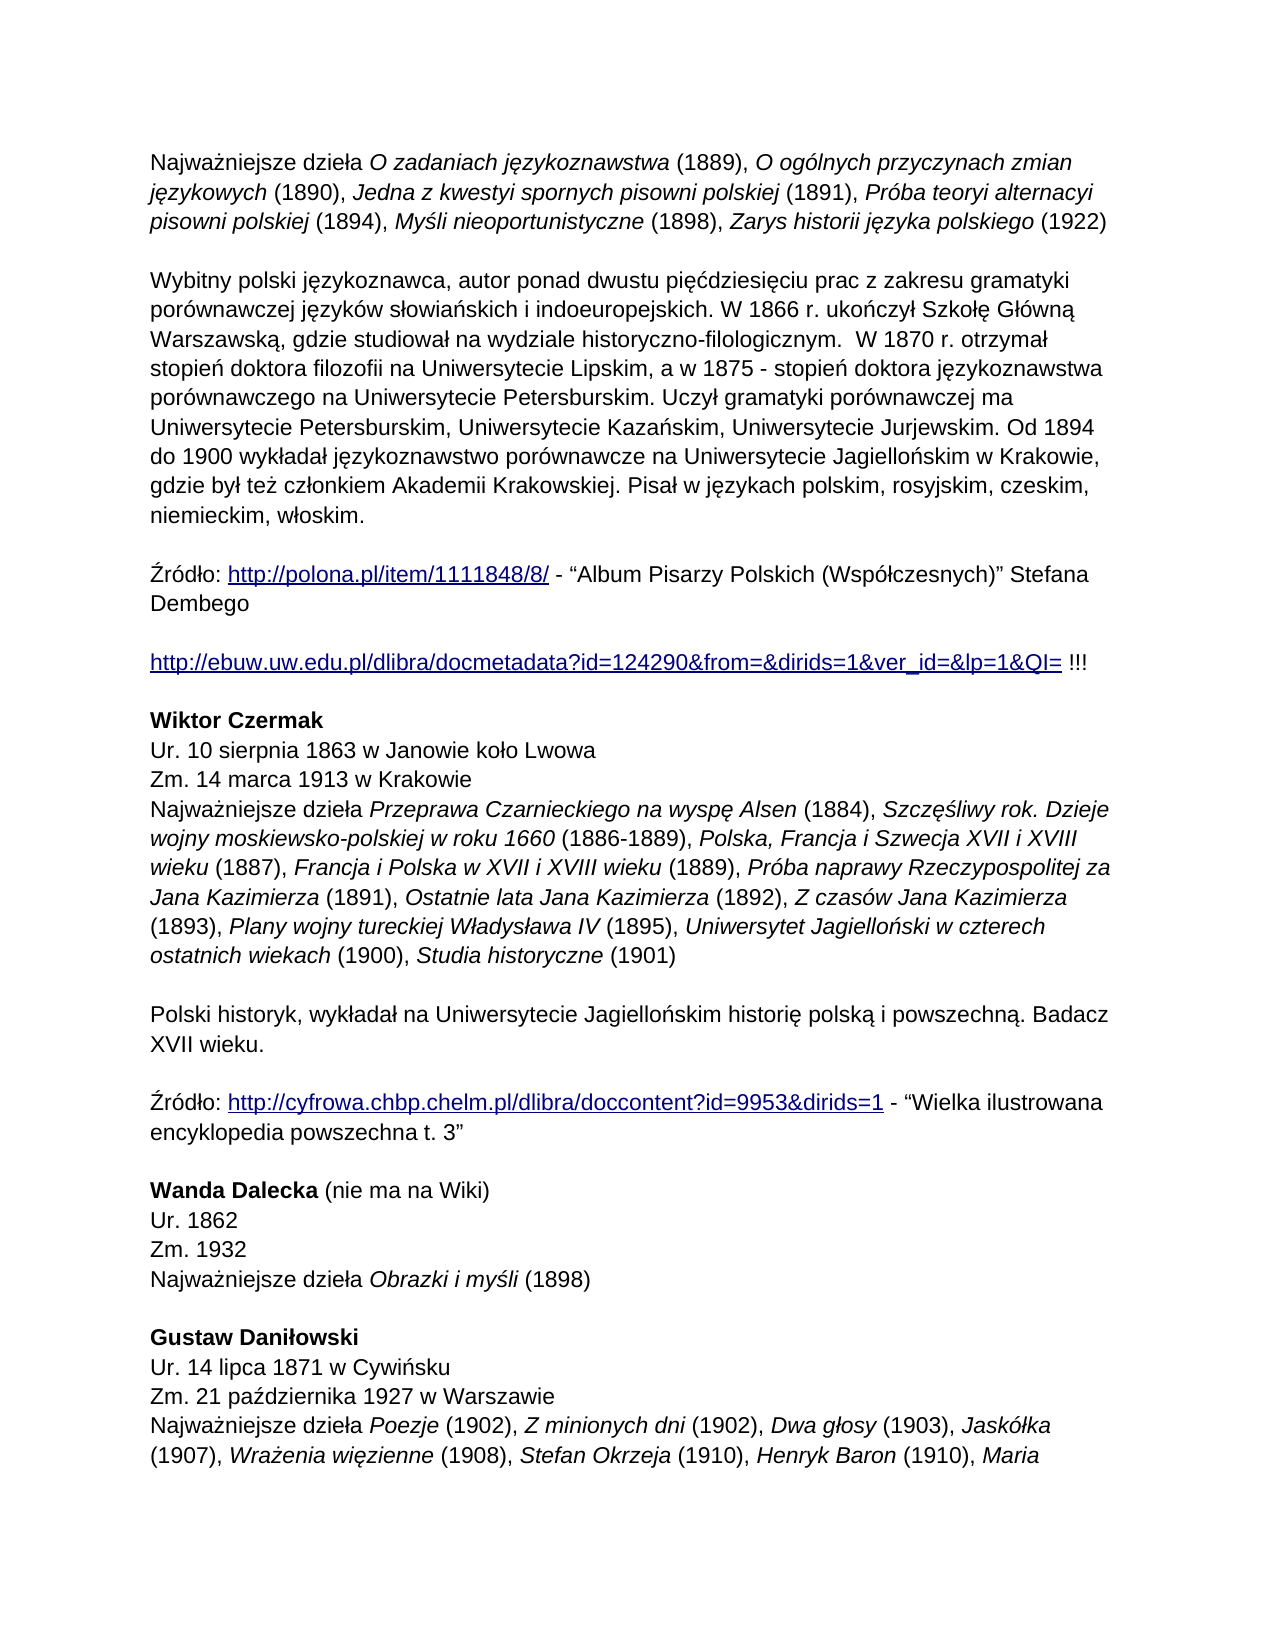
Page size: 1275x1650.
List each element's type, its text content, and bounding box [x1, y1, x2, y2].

text Zm. 21 października 1927 w Warszawie [150, 1384, 1125, 1409]
text Źródło: http://cyfrowa.chbp.chelm.pl/dlibra/doccontent?id=9953&dirids=1 - “Wielka ilustrowana encyklopedia powszechna t. 3” [150, 1090, 1125, 1145]
text Zm. 1932 [150, 1237, 1125, 1262]
text Gustaw Daniłowski [150, 1325, 1125, 1351]
text Źródło: http://polona.pl/item/1111848/8/ - “Album Pisarzy Polskich (Współczesnych)” Stefana Dembego [150, 561, 1125, 616]
text Wanda Dalecka (nie ma na Wiki) [150, 1178, 1125, 1204]
text Najważniejsze dzieła Poezje (1902), Z minionych dni (1902), Dwa głosy (1903), Jaskółka (1907), Wrażenia więzienne (1908), Stefan Okrzeja (1910), Henryk Baron (1910), Maria [150, 1413, 1125, 1468]
text Najważniejsze dzieła Obrazki i myśli (1898) [150, 1266, 1125, 1292]
text Najważniejsze dzieła Przeprawa Czarnieckiego na wyspę Alsen (1884), Szczęśliwy rok. Dzieje wojny moskiewsko-polskiej w roku 1660 (1886-1889), Polska, Francja i Szwecja XVII i XVIII wieku (1887), Francja i Polska w XVII i XVIII wieku (1889), Próba naprawy Rzeczypospolitej za Jana Kazimierza (1891), Ostatnie lata Jana Kazimierza (1892), Z czasów Jana Kazimierza (1893), Plany wojny tureckiej Władysława IV (1895), Uniwersytet Jagielloński w czterech ostatnich wiekach (1900), Studia historyczne (1901) [150, 796, 1125, 969]
text Najważniejsze dzieła O zadaniach językoznawstwa (1889), O ogólnych przyczynach zmian językowych (1890), Jedna z kwestyi spornych pisowni polskiej (1891), Próba teoryi alternacyi pisowni polskiej (1894), Myśli nieoportunistyczne (1898), Zarys historii języka polskiego (1922) [150, 150, 1125, 234]
text Ur. 10 sierpnia 1863 w Janowie koło Lwowa [150, 737, 1125, 763]
text Ur. 1862 [150, 1207, 1125, 1233]
text Wiktor Czermak [150, 708, 1125, 734]
text Ur. 14 lipca 1871 w Cywińsku [150, 1354, 1125, 1380]
text Zm. 14 marca 1913 w Krakowie [150, 767, 1125, 792]
text Polski historyk, wykładał na Uniwersytecie Jagiellońskim historię polską i powszechną. Badacz XVII wieku. [150, 1002, 1125, 1057]
text http://ebuw.uw.edu.pl/dlibra/docmetadata?id=124290&from=&dirids=1&ver_id=&lp=1&QI= !!! [150, 649, 1125, 675]
text Wybitny polski językoznawca, autor ponad dwustu pięćdziesięciu prac z zakresu gramatyki porównawczej języków słowiańskich i indoeuropejskich. W 1866 r. ukończył Szkołę Główną Warszawską, gdzie studiował na wydziale historyczno-filologicznym. W 1870 r. otrzymał stopień doktora filozofii na Uniwersytecie Lipskim, a w 1875 - stopień doktora językoznawstwa porównawczego na Uniwersytecie Petersburskim. Uczył gramatyki porównawczej ma Uniwersytecie Petersburskim, Uniwersytecie Kazańskim, Uniwersytecie Jurjewskim. Od 1894 do 1900 wykładał językoznawstwo porównawcze na Uniwersytecie Jagiellońskim w Krakowie, gdzie był też członkiem Akademii Krakowskiej. Pisał w językach polskim, rosyjskim, czeskim, niemieckim, włoskim. [150, 267, 1125, 528]
